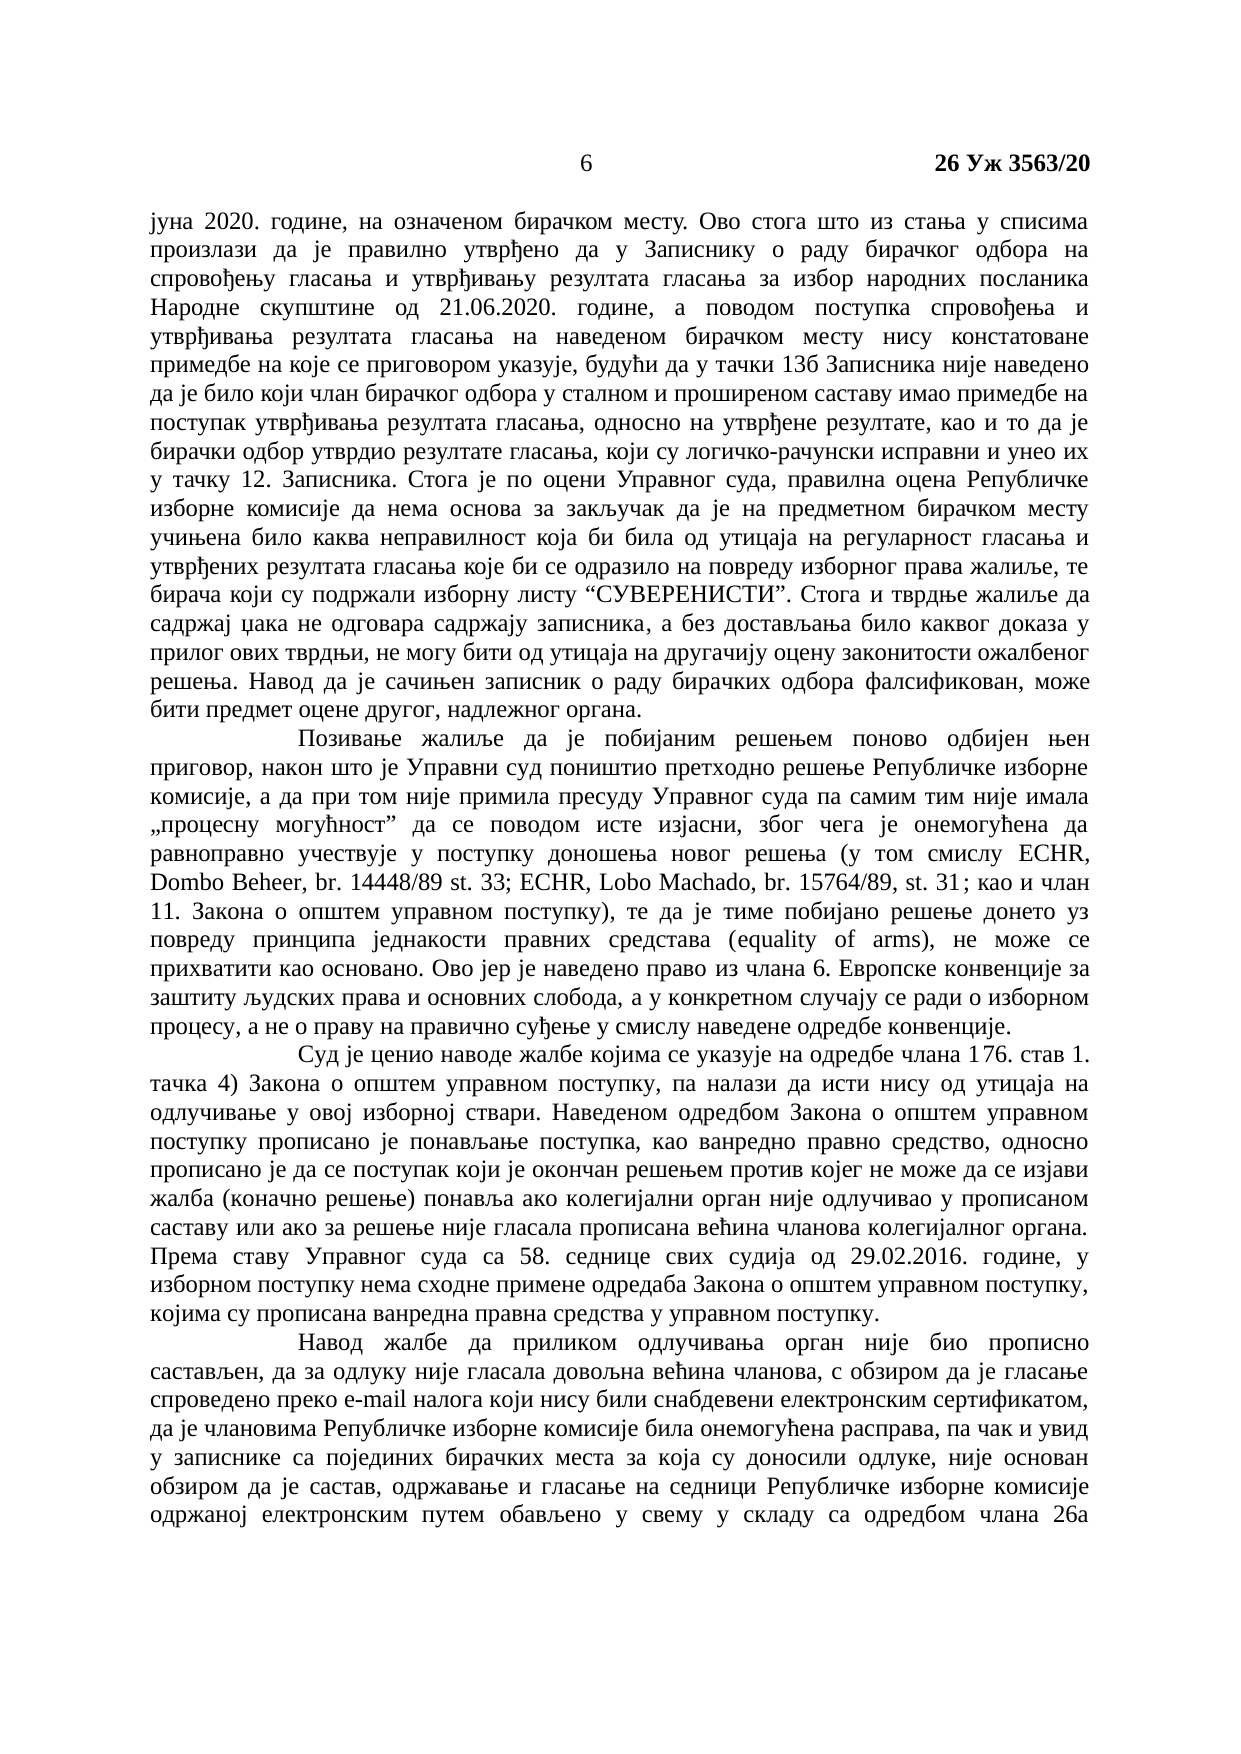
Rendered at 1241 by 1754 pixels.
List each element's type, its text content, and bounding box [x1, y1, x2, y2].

text Суд је ценио наводе жалбе којима се указује на одредбе члана 176. став 1. тачка 4) Закона о општем управном поступку, па налази да исти нису од утицаја на одлучивање у овој изборној ствари. Наведеном одредбом Закона о општем управном поступку прописано је понављање поступка, као ванредно правно средство, односно прописано је да се поступак који је окончан решењем против којег не може да се изјави жалба (коначно решење) понавља ако колегијални орган није одлучивао у прописаном саставу или ако за решење није гласала прописана већина чланова колегијалног органа. Према ставу Управног суда са 58. седнице свих судија од 29.02.2016. године, у изборном поступку нема сходне примене одредаба Закона о општем управном поступку, којима су прописана ванредна правна средства у управном поступку. [150, 1039, 1090, 1327]
text Навод жалбе да приликом одлучивања орган није био прописно састављен, да за одлуку није гласала довољна већина чланова, с обзиром да је гласање спроведено преко e-mail налога који нису били снабдевени електронским сертификатом, да је члановима Републичке изборне комисије била онемогућена расправа, па чак и увид у записнике са појединих бирачких места за која су доносили одлуке, није основан обзиром да је састав, одржавање и гласање на седници Републичке изборне комисије одржаној електронским путем обављено у свему у складу са одредбом члана 26а [150, 1327, 1090, 1528]
text Позивање жалиље да је побијаним решењем поново одбијен њен приговор, након што је Управни суд поништио претходно решење Републичке изборне комисије, а да при том није примила пресуду Управног суда па самим тим није имала „процесну могућност” да се поводом исте изјасни, због чега је онемогућена да равноправно учествује у поступку доношења новог решења (у том смислу ECHR, Dombo Beheer, br. 14448/89 st. 33; ECHR, Lobo Machado, br. 15764/89, st. 31; као и члан 11. Закона о општем управном поступку), те да је тиме побијано решење донето уз повреду принципа једнакости правних средстава (equality of arms), не може се прихватити као основано. Ово јер је наведено право из члана 6. Европске конвенције за заштиту људских права и основних слобода, а у конкретном случају се ради о изборном процесу, а не о праву на правично суђење у смислу наведене одредбе конвенције. [150, 723, 1090, 1039]
text јуна 2020. године, на означеном бирачком месту. Ово стога што из стања у списима произлази да је правилно утврђено да у Записнику о раду бирачког одбора на спровођењу гласања и утврђивању резултата гласања за избор народних посланика Народне скупштине од 21.06.2020. године, а поводом поступка спровођења и утврђивања резултата гласања на наведеном бирачком месту нису констатоване примедбе на које се приговором указује, будући да у тачки 13б Записника није наведено да је било који члан бирачког одбора у сталном и проширеном саставу имао примедбе на поступак утврђивања резултата гласања, односно на утврђене резултате, као и то да је бирачки одбор утврдио резултате гласања, који су логичко-рачунски исправни и унео их у тачку 12. Записника. Стога је по оцени Управног суда, правилна оцена Републичке изборне комисије да нема основа за закључак да је на предметном бирачком месту учињена било каква неправилност која би била од утицаја на регуларност гласања и утврђених резултата гласања које би се одразило на повреду изборног права жалиље, те бирача који су подржали изборну листу “СУВЕРЕНИСТИ”. Стога и тврдње жалиље да садржај џака не одговара садржају записника, а без достављања било каквог доказа у прилог ових тврдњи, не могу бити од утицаја на другачију оцену законитости ожалбеног решења. Навод да је сачињен записник о раду бирачких одбора фалсификован, може бити предмет оцене другог, надлежног органа. [150, 206, 1090, 723]
